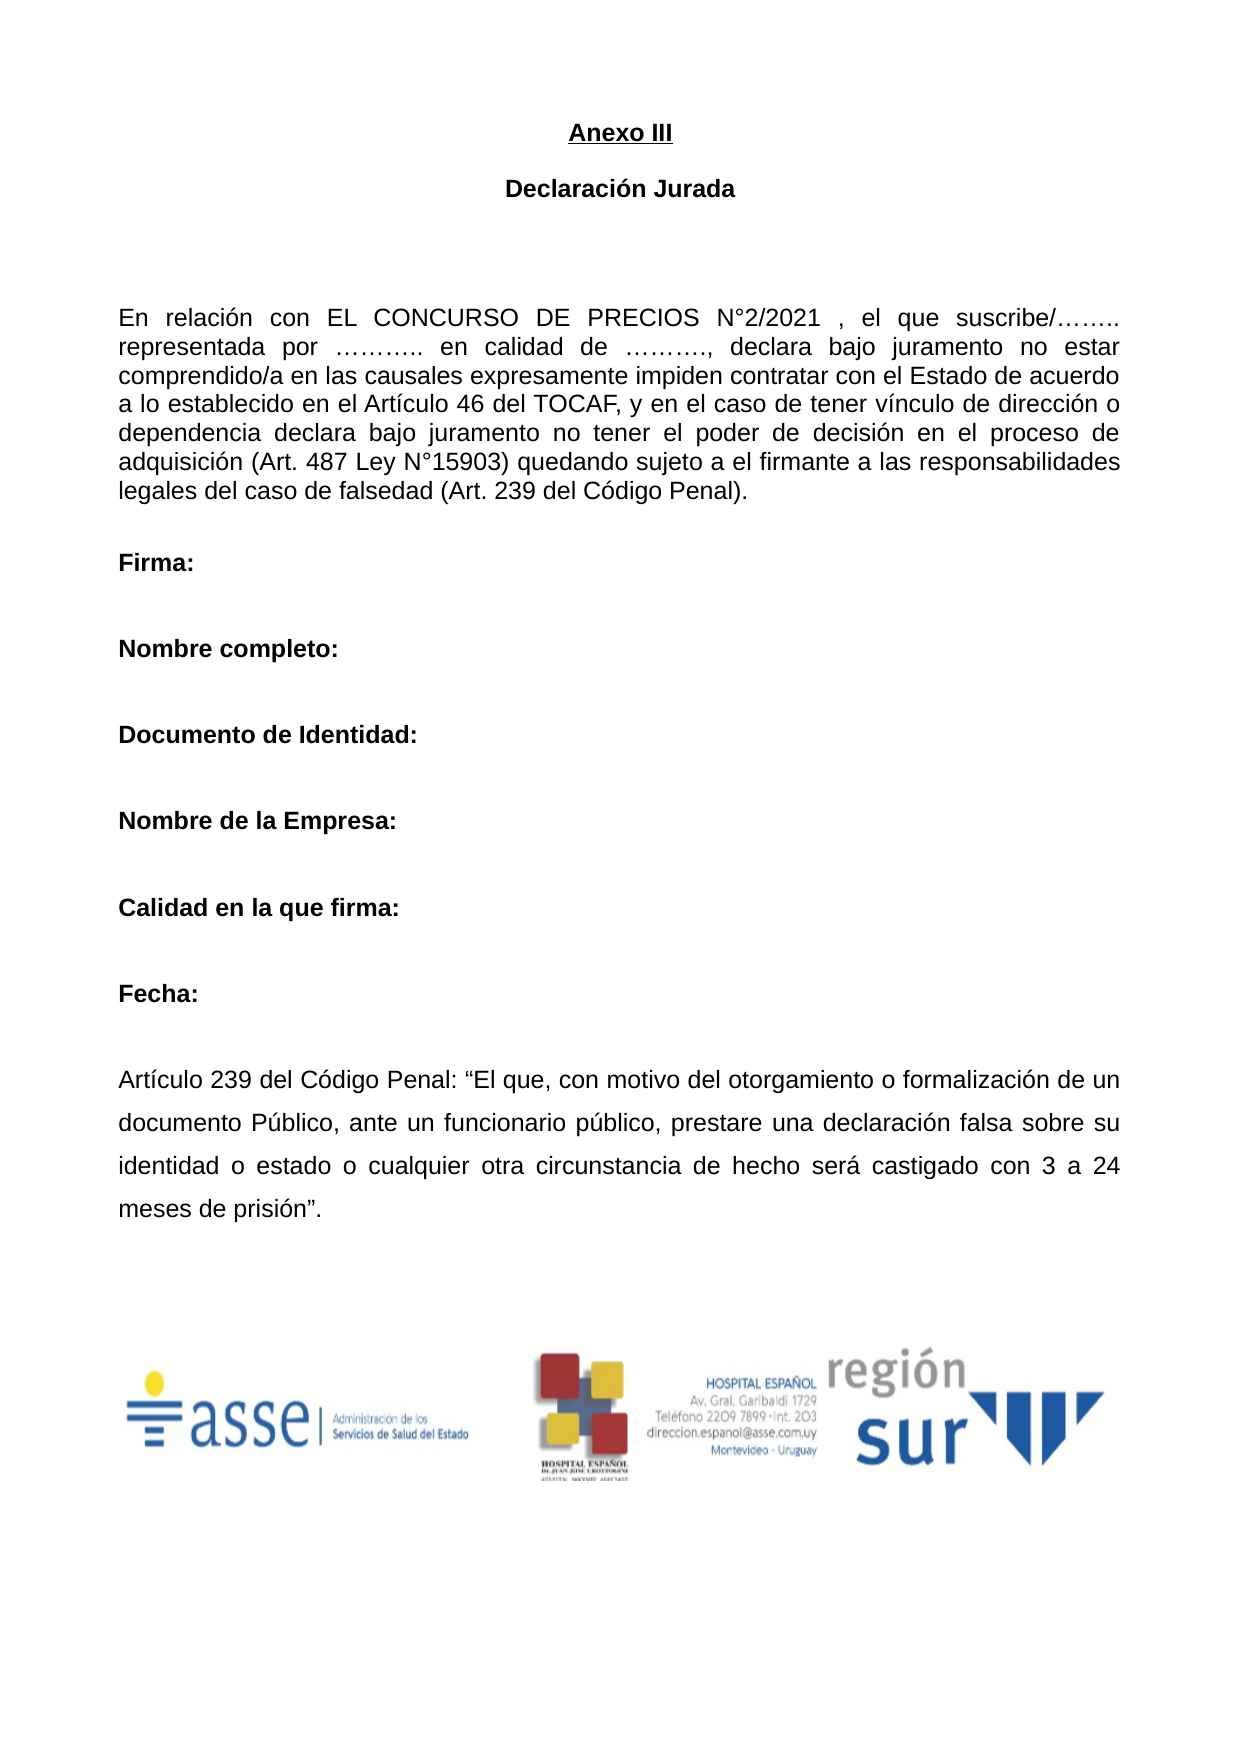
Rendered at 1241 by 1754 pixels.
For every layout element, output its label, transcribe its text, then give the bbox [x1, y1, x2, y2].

text Nombre de la Empresa: [118, 806, 1122, 835]
text Nombre completo: [118, 634, 1122, 662]
text Documento de Identidad: [118, 720, 1122, 749]
text Calidad en la que firma: [118, 892, 1122, 921]
text Artículo 239 del Código Penal: “El que, con motivo del otorgamiento o formalización de un documento Público, ante un funcionario público, prestare una declaración falsa sobre su identidad o estado o cualquier otra circunstancia de hecho será castigado con 3 a 24 meses de prisión”. [118, 1065, 1122, 1223]
text En relación con EL CONCURSO DE PRECIOS N°2/2021 , el que suscribe/…….. representada por ……….. en calidad de ………., declara bajo juramento no estar comprendido/a en las causales expresamente impiden contratar con el Estado de acuerdo a lo establecido en el Artículo 46 del TOCAF, y en el caso de tener vínculo de dirección o dependencia declara bajo juramento no tener el poder de decisión en el proceso de adquisición (Art. 487 Ley N°15903) quedando sujeto a el firmante a las responsabilidades legales del caso de falsedad (Art. 239 del Código Penal). [118, 303, 1122, 504]
text Declaración Jurada [118, 174, 1122, 202]
text Fecha: [118, 979, 1122, 1007]
text Anexo III [118, 118, 1122, 147]
text Firma: [118, 547, 1122, 576]
